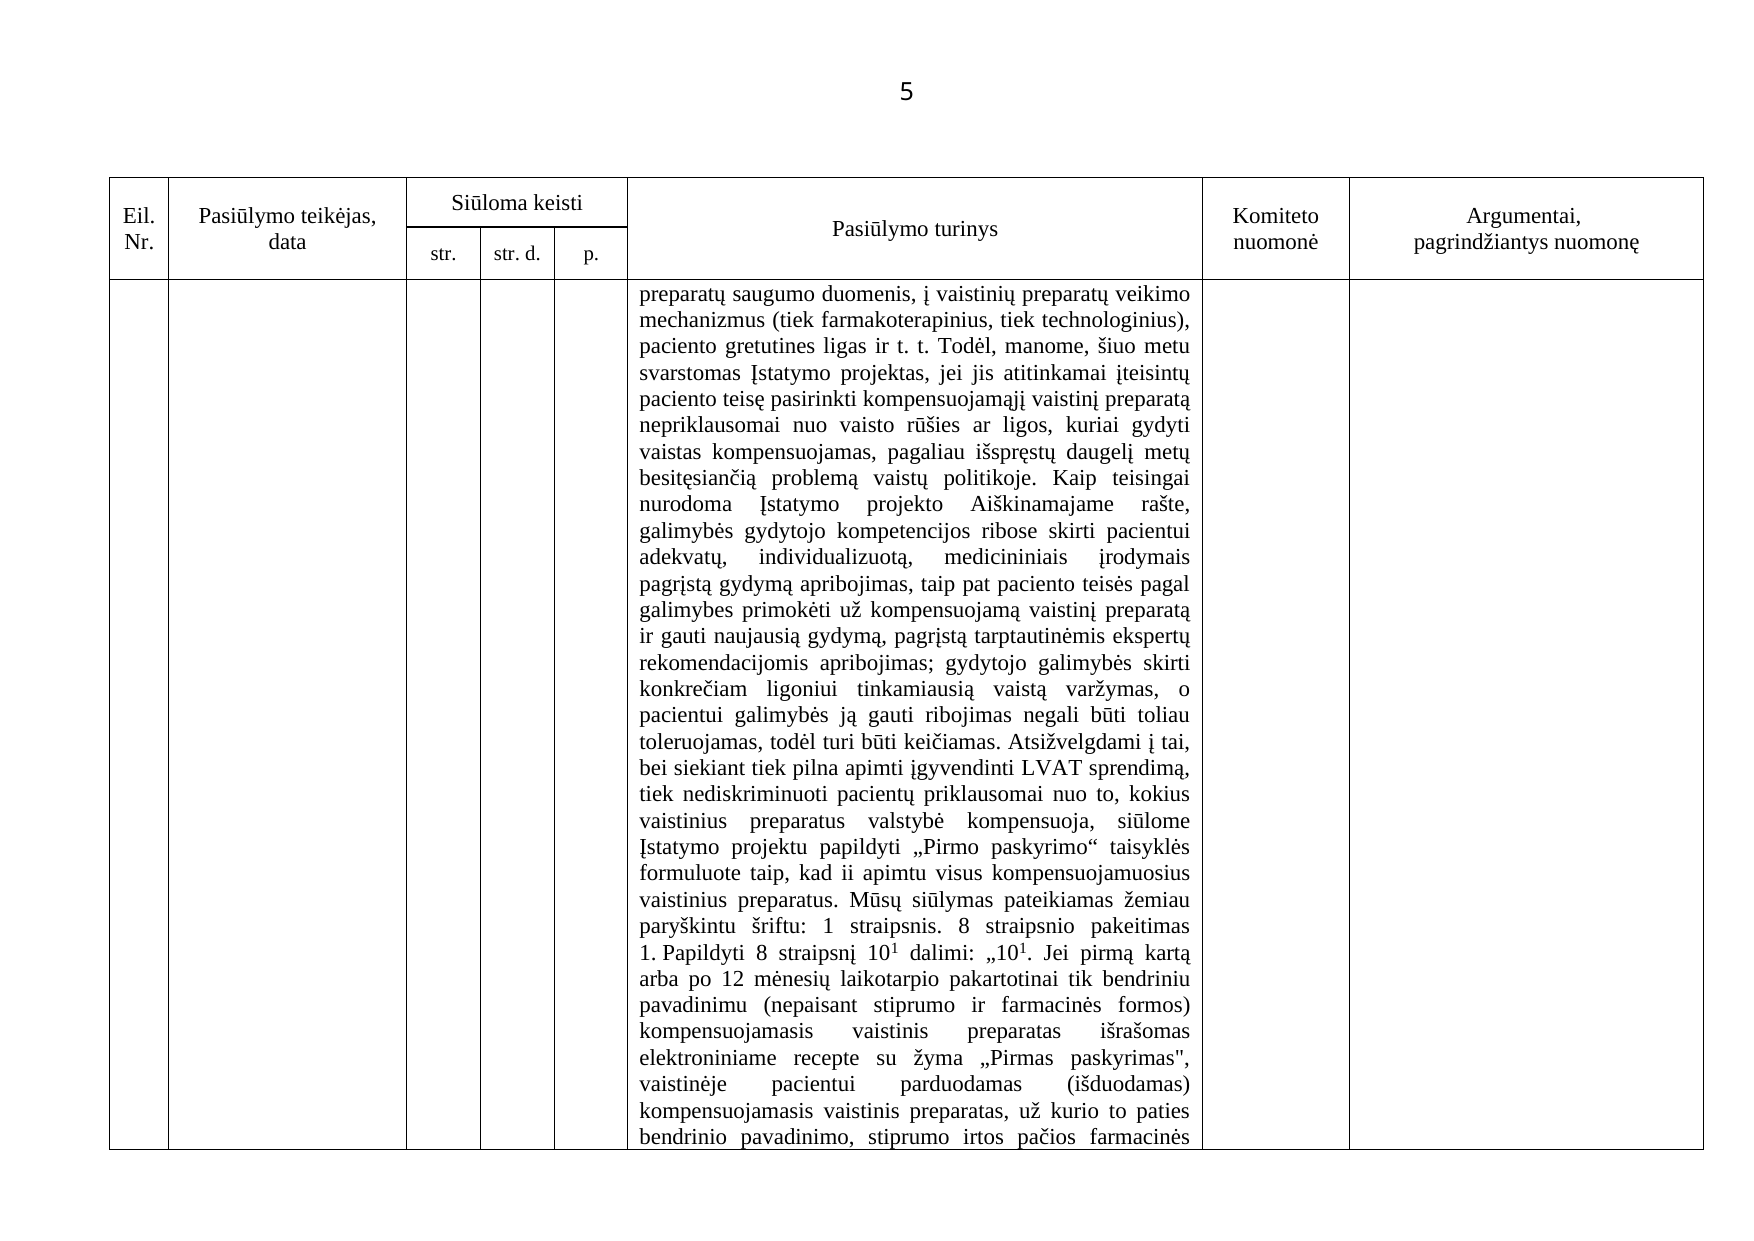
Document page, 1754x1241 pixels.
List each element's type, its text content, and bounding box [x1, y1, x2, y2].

table_cell str. d. [481, 228, 554, 279]
table_header Pasiūlymo teikėjas, data [169, 178, 406, 279]
table_cell [481, 280, 554, 1149]
table_cell [169, 280, 406, 1149]
table_cell [1203, 280, 1349, 1149]
table_cell preparatų saugumo duomenis, į vaistinių preparatų veikimo mechanizmus (tiek farmakoterapinius, tiek technologinius), paciento gretutines ligas ir t. t. Todėl, manome, šiuo metu svarstomas Įstatymo projektas, jei jis atitinkamai įteisintų paciento teisę pasirinkti kompensuojamąjį vaistinį preparatą nepriklausomai nuo vaisto rūšies ar ligos, kuriai gydyti vaistas kompensuojamas, pagaliau išspręstų daugelį metų besitęsiančią problemą vaistų politikoje. Kaip teisingai nurodoma Įstatymo projekto Aiškinamajame rašte, galimybės gydytojo kompetencijos ribose skirti pacientui adekvatų, individualizuotą, medicininiais įrodymais pagrįstą gydymą apribojimas, taip pat paciento teisės pagal galimybes primokėti už kompensuojamą vaistinį preparatą ir gauti naujausią gydymą, pagrįstą tarptautinėmis ekspertų rekomendacijomis apribojimas; gydytojo galimybės skirti konkrečiam ligoniui tinkamiausią vaistą varžymas, o pacientui galimybės ją gauti ribojimas negali būti toliau toleruojamas, todėl turi būti keičiamas. Atsižvelgdami į tai, bei siekiant tiek pilna apimti įgyvendinti LVAT sprendimą, tiek nediskriminuoti pacientų priklausomai nuo to, kokius vaistinius preparatus valstybė kompensuoja, siūlome Įstatymo projektu papildyti „Pirmo paskyrimo“ taisyklės formuluote taip, kad ii apimtu visus kompensuojamuosius vaistinius preparatus. Mūsų siūlymas pateikiamas žemiau paryškintu šriftu: 1 straipsnis. 8 straipsnio pakeitimas 1. Papildyti 8 straipsnį 101 dalimi: „101. Jei pirmą kartą arba po 12 mėnesių laikotarpio pakartotinai tik bendriniu pavadinimu (nepaisant stiprumo ir farmacinės formos) kompensuojamasis vaistinis preparatas išrašomas elektroniniame recepte su žyma „Pirmas paskyrimas", vaistinėje pacientui parduodamas (išduodamas) kompensuojamasis vaistinis preparatas, už kurio to paties bendrinio pavadinimo, stiprumo irtos pačios farmacinės [628, 280, 1202, 1149]
table_header Argumentai, pagrindžiantys nuomonę [1350, 178, 1703, 279]
table_cell [1350, 280, 1703, 1149]
table_header Eil. Nr. [110, 178, 168, 279]
table_cell [555, 280, 627, 1149]
table_header Siūloma keisti [407, 178, 627, 226]
table_cell p. [555, 228, 627, 279]
table_cell [407, 280, 480, 1149]
table_cell [110, 280, 168, 1149]
table_header Komiteto nuomonė [1203, 178, 1349, 279]
table_cell str. [407, 228, 480, 279]
table_header Pasiūlymo turinys [628, 178, 1202, 279]
